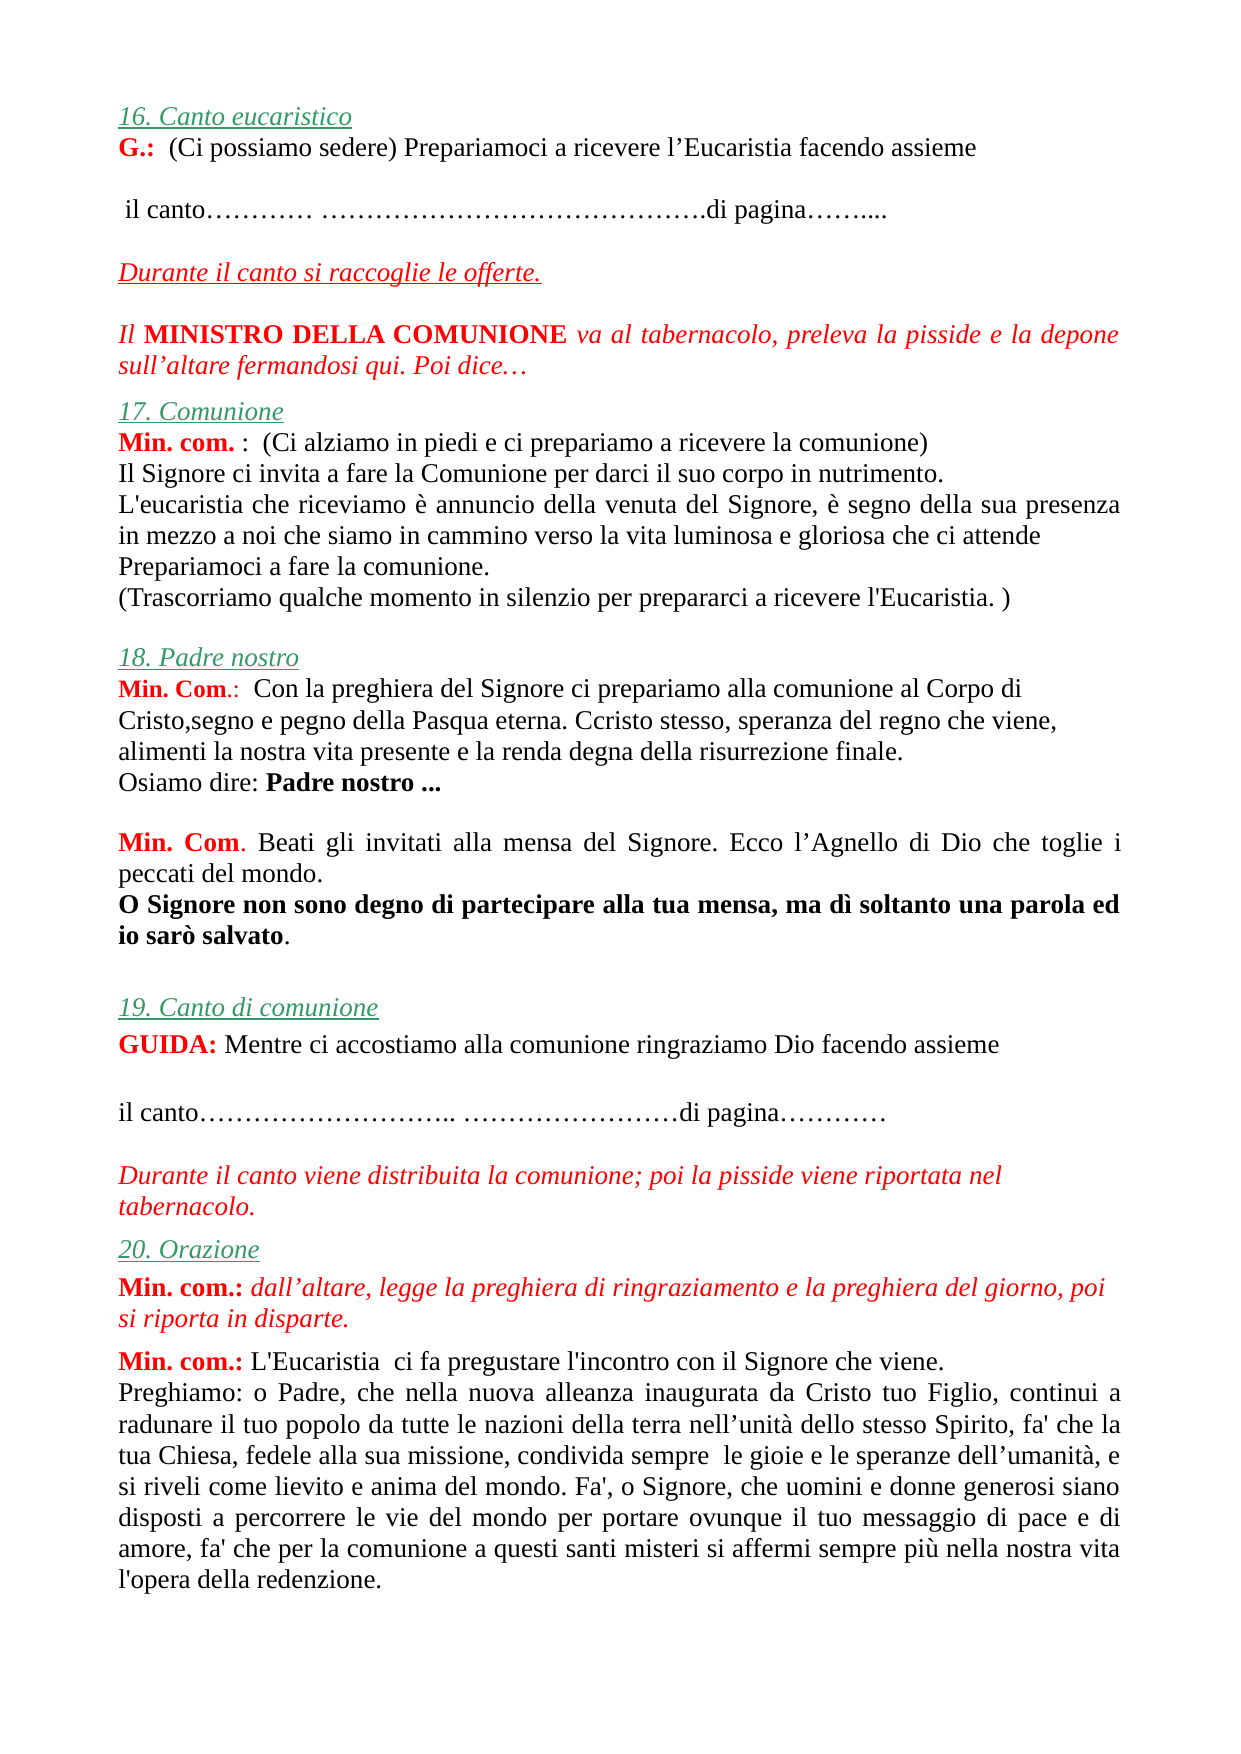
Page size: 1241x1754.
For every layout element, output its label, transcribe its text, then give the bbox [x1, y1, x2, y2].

text Il Signore ci invita a fare la Comunione per darci il suo corpo in nutrimento. [118, 457, 1122, 488]
text 19. Canto di comunione [118, 991, 1122, 1022]
text Min. com.: L'Eucaristia ci fa pregustare l'incontro con il Signore che viene. [118, 1345, 1122, 1377]
text Prepariamoci a fare la comunione. [118, 550, 1122, 582]
text (Trascorriamo qualche momento in silenzio per prepararci a ricevere l'Eucaristia. ) [118, 582, 1122, 613]
text 18. Padre nostro [118, 641, 1122, 673]
text 16. Canto eucaristico [118, 100, 1122, 131]
text il canto……………………….. ……………………di pagina………… [118, 1096, 1122, 1128]
text Osiamo dire: Padre nostro ... [118, 766, 1122, 797]
text Min. com. : (Ci alziamo in piedi e ci prepariamo a ricevere la comunione) [118, 426, 1122, 457]
text Il MINISTRO DELLA COMUNIONE va al tabernacolo, preleva la pisside e la depone sull’altare fermandosi qui. Poi dice… [118, 318, 1122, 380]
text 20. Orazione [118, 1233, 1122, 1265]
text L'eucaristia che riceviamo è annuncio della venuta del Signore, è segno della sua presenza in mezzo a noi che siamo in cammino verso la vita luminosa e gloriosa che ci attende [118, 488, 1122, 550]
text G.: (Ci possiamo sedere) Prepariamoci a ricevere l’Eucaristia facendo assieme [118, 131, 1122, 162]
text GUIDA: Mentre ci accostiamo alla comunione ringraziamo Dio facendo assieme [118, 1028, 1122, 1059]
text Min. com.: dall’altare, legge la preghiera di ringraziamento e la preghiera del giorno, poi si riporta in disparte. [118, 1271, 1122, 1333]
text Preghiamo: o Padre, che nella nuova alleanza inaugurata da Cristo tuo Figlio, continui a radunare il tuo popolo da tutte le nazioni della terra nell’unità dello stesso Spirito, fa' che la tua Chiesa, fedele alla sua missione, condivida sempre le gioie e le speranze dell’umanità, e si riveli come lievito e anima del mondo. Fa', o Signore, che uomini e donne generosi siano disposti a percorrere le vie del mondo per portare ovunque il tuo messaggio di pace e di amore, fa' che per la comunione a questi santi misteri si affermi sempre più nella nostra vita l'opera della redenzione. [118, 1377, 1122, 1594]
text O Signore non sono degno di partecipare alla tua mensa, ma dì soltanto una parola ed io sarò salvato. [118, 888, 1122, 951]
text Durante il canto si raccoglie le offerte. [118, 256, 1122, 287]
text Min. Com. Beati gli invitati alla mensa del Signore. Ecco l’Agnello di Dio che toglie i peccati del mondo. [118, 826, 1122, 888]
text Durante il canto viene distribuita la comunione; poi la pisside viene riportata nel tabernacolo. [118, 1159, 1122, 1221]
text 17. Comunione [118, 395, 1122, 426]
text Min. Com.: Con la preghiera del Signore ci prepariamo alla comunione al Corpo di Cristo,segno e pegno della Pasqua eterna. Ccristo stesso, speranza del regno che viene, alimenti la nostra vita presente e la renda degna della risurrezione finale. [118, 673, 1122, 766]
text il canto………… …………………………………….di pagina…….... [118, 193, 1122, 224]
